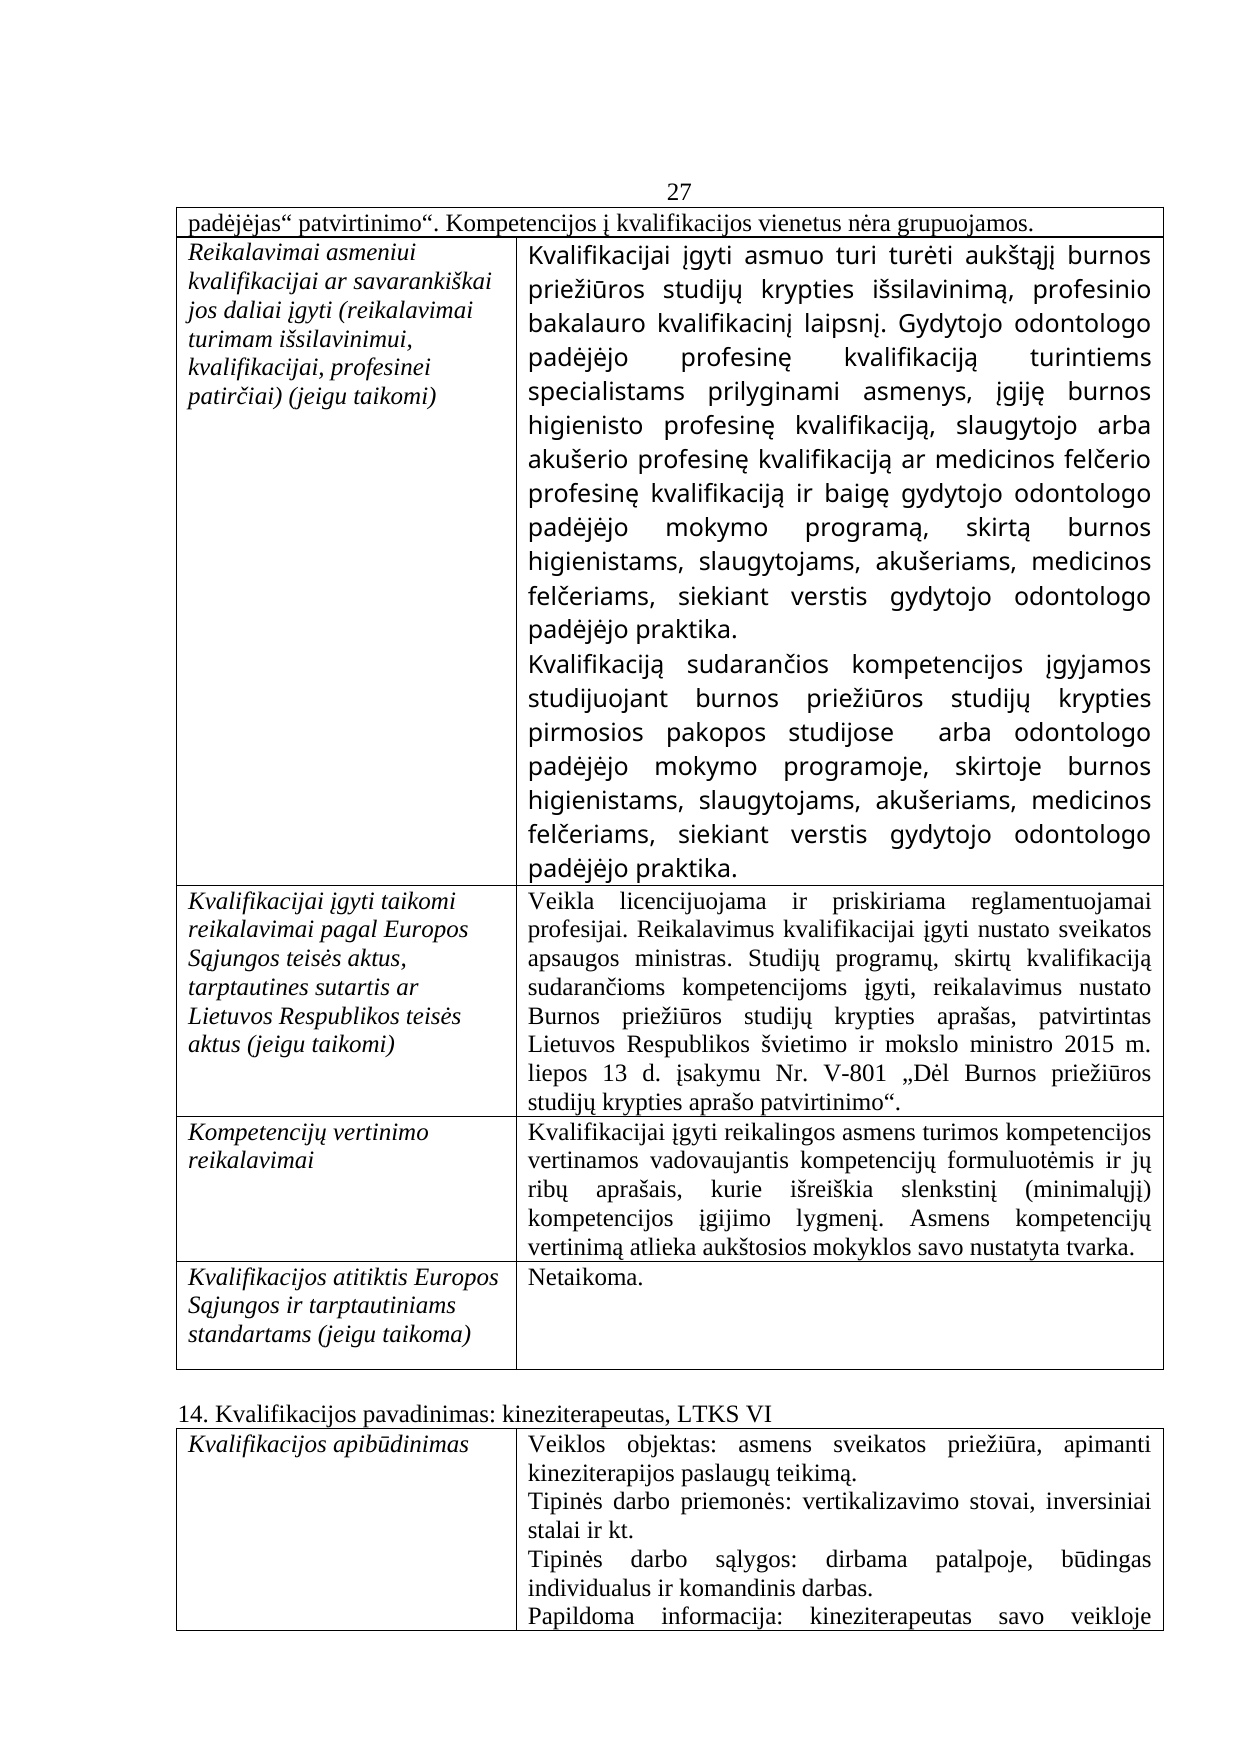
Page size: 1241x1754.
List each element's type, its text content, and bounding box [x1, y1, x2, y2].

table_cell Kompetencijų vertinimo reikalavimai [177, 1117, 516, 1261]
table_cell Kvalifikacijos atitiktis Europos Sąjungos ir tarptautiniams standartams (jeigu taikoma) [177, 1262, 516, 1369]
table_header Veiklos objektas: asmens sveikatos priežiūra, apimanti kineziterapijos paslaugų teikimą. Tipinės darbo priemonės: vertikalizavimo stovai, inversiniai stalai ir kt. Tipinės darbo sąlygos: dirbama patalpoje, būdingas individualus ir komandinis darbas. Papildoma informacija: kineziterapeutas savo veikloje [517, 1429, 1163, 1630]
table_cell padėjėjas“ patvirtinimo“. Kompetencijos į kvalifikacijos vienetus nėra grupuojamos. [177, 208, 1163, 236]
table_cell Reikalavimai asmeniui kvalifikacijai ar savarankiškai jos daliai įgyti (reikalavimai turimam išsilavinimui, kvalifikacijai, profesinei patirčiai) (jeigu taikomi) [177, 238, 516, 885]
table_cell Netaikoma. [517, 1262, 1163, 1369]
table_cell Veikla licencijuojama ir priskiriama reglamentuojamai profesijai. Reikalavimus kvalifikacijai įgyti nustato sveikatos apsaugos ministras. Studijų programų, skirtų kvalifikaciją sudarančioms kompetencijoms įgyti, reikalavimus nustato Burnos priežiūros studijų krypties aprašas, patvirtintas Lietuvos Respublikos švietimo ir mokslo ministro 2015 m. liepos 13 d. įsakymu Nr. V-801 „Dėl Burnos priežiūros studijų krypties aprašo patvirtinimo“. [517, 886, 1163, 1116]
text 14. Kvalifikacijos pavadinimas: kineziterapeutas, LTKS VI [177, 1399, 1181, 1428]
table_header Kvalifikacijos apibūdinimas [177, 1429, 516, 1630]
table_cell Kvalifikacijai įgyti reikalingos asmens turimos kompetencijos vertinamos vadovaujantis kompetencijų formuluotėmis ir jų ribų aprašais, kurie išreiškia slenkstinį (minimalųjį) kompetencijos įgijimo lygmenį. Asmens kompetencijų vertinimą atlieka aukštosios mokyklos savo nustatyta tvarka. [517, 1117, 1163, 1261]
table_cell Kvalifikacijai įgyti asmuo turi turėti aukštąjį burnos priežiūros studijų krypties išsilavinimą, profesinio bakalauro kvalifikacinį laipsnį. Gydytojo odontologo padėjėjo profesinę kvalifikaciją turintiems specialistams prilyginami asmenys, įgiję burnos higienisto profesinę kvalifikaciją, slaugytojo arba akušerio profesinę kvalifikaciją ar medicinos felčerio profesinę kvalifikaciją ir baigę gydytojo odontologo padėjėjo mokymo programą, skirtą burnos higienistams, slaugytojams, akušeriams, medicinos felčeriams, siekiant verstis gydytojo odontologo padėjėjo praktika. Kvalifikaciją sudarančios kompetencijos įgyjamos studijuojant burnos priežiūros studijų krypties pirmosios pakopos studijose arba odontologo padėjėjo mokymo programoje, skirtoje burnos higienistams, slaugytojams, akušeriams, medicinos felčeriams, siekiant verstis gydytojo odontologo padėjėjo praktika. [517, 238, 1163, 885]
table_cell Kvalifikacijai įgyti taikomi reikalavimai pagal Europos Sąjungos teisės aktus, tarptautines sutartis ar Lietuvos Respublikos teisės aktus (jeigu taikomi) [177, 886, 516, 1116]
